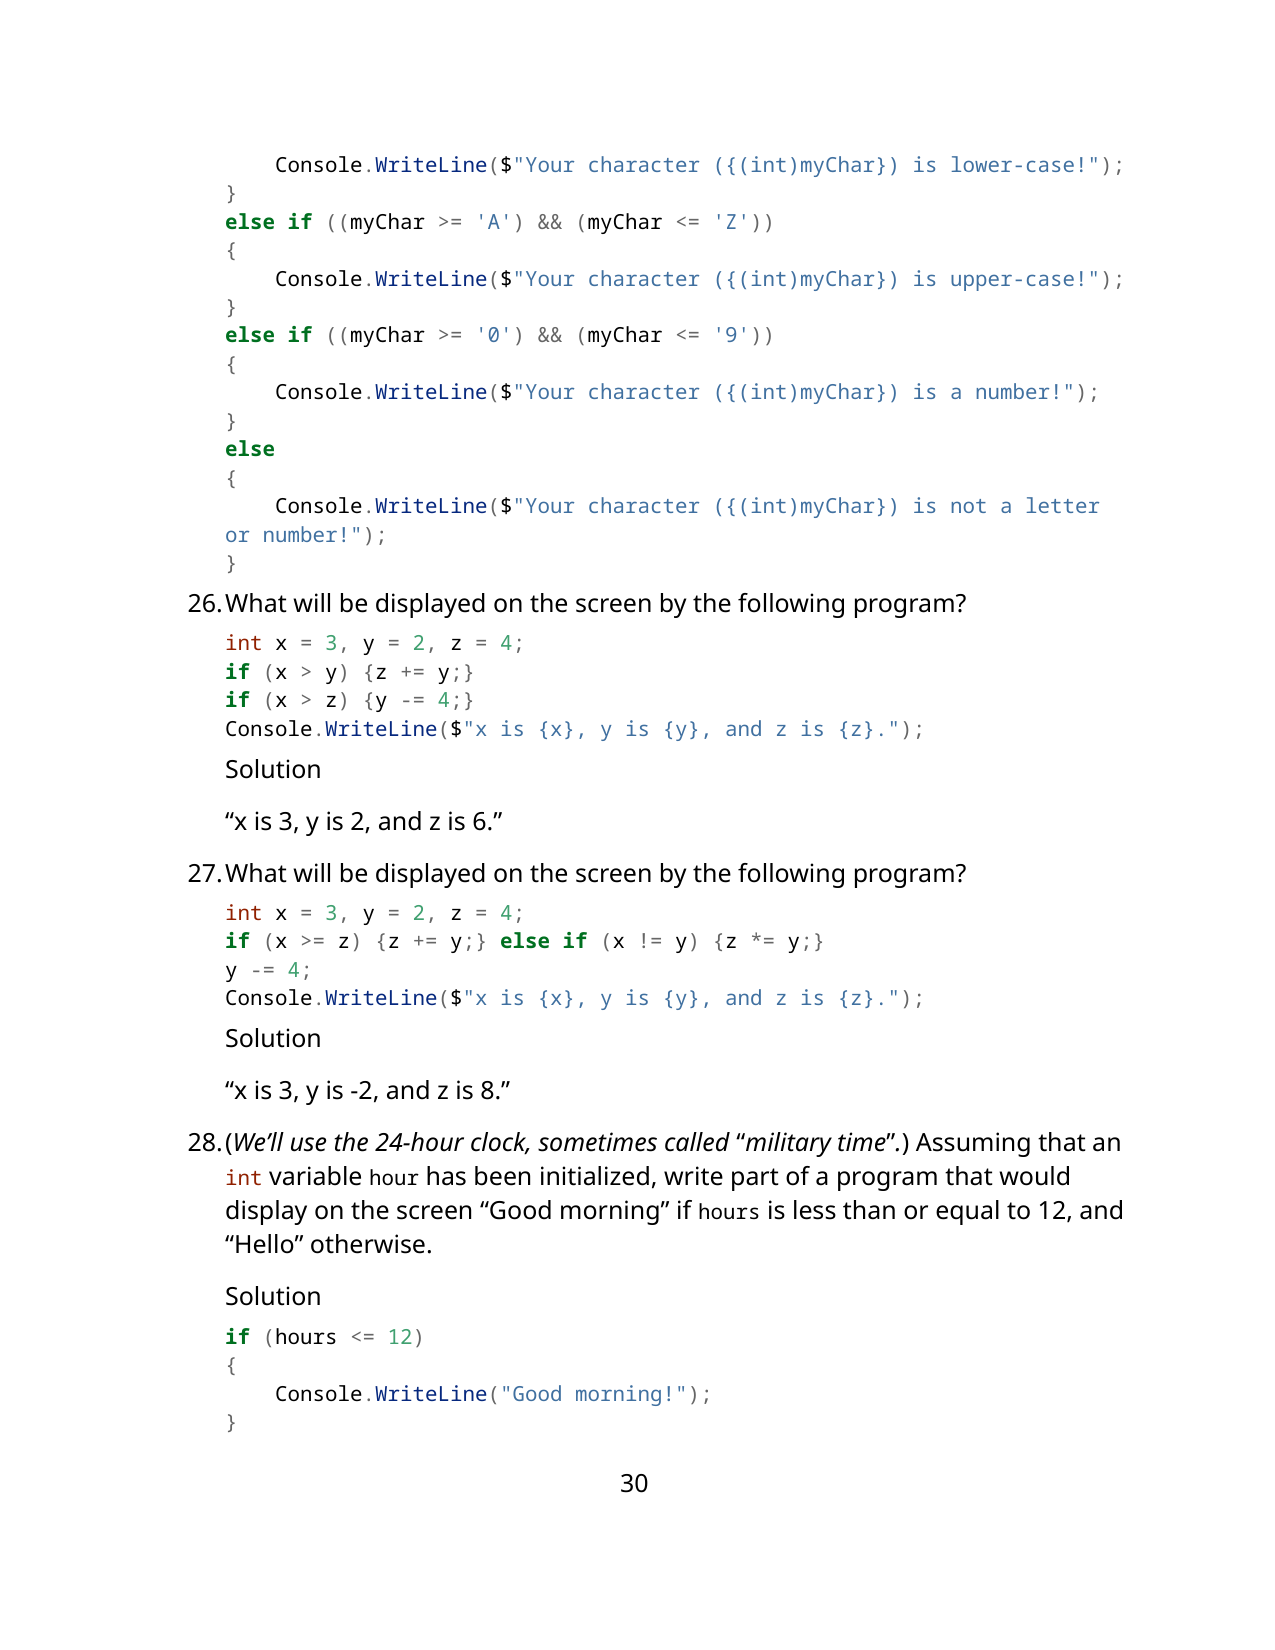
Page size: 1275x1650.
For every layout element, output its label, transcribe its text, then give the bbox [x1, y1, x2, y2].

list } [187, 178, 1125, 207]
list “x is 3, y is -2, and z is 8.” [187, 1073, 1125, 1107]
list else [187, 434, 1125, 463]
list Console.WriteLine($"Your character ({(int)myChar}) is upper-case!"); [187, 264, 1125, 292]
list “x is 3, y is 2, and z is 6.” [187, 803, 1125, 837]
list What will be displayed on the screen by the following program? [187, 855, 1125, 889]
list else if ((myChar >= 'A') && (myChar <= 'Z')) [187, 207, 1125, 235]
list Console.WriteLine($"x is {x}, y is {y}, and z is {z}."); [187, 983, 1125, 1012]
list else if ((myChar >= '0') && (myChar <= '9')) [187, 321, 1125, 349]
list Console.WriteLine($"Your character ({(int)myChar}) is a number!"); [187, 377, 1125, 406]
list { [187, 349, 1125, 377]
list Solution [187, 1279, 1125, 1313]
list { [187, 235, 1125, 264]
list int x = 3, y = 2, z = 4; [187, 628, 1125, 657]
list Console.WriteLine($"Your character ({(int)myChar}) is not a letter or number!"); [187, 491, 1125, 548]
list Solution [187, 1021, 1125, 1055]
list } [187, 1407, 1125, 1436]
list Console.WriteLine($"x is {x}, y is {y}, and z is {z}."); [187, 714, 1125, 742]
list Solution [187, 751, 1125, 785]
list (We’ll use the 24-hour clock, sometimes called “military time”.) Assuming that an int variable hour has been initialized, write part of a program that would display on the screen “Good morning” if hours is less than or equal to 12, and “Hello” otherwise. [187, 1125, 1125, 1261]
list if (x > z) {y -= 4;} [187, 685, 1125, 714]
list if (x >= z) {z += y;} else if (x != y) {z *= y;} [187, 927, 1125, 955]
list int x = 3, y = 2, z = 4; [187, 898, 1125, 927]
list Console.WriteLine($"Your character ({(int)myChar}) is lower-case!"); [187, 150, 1125, 178]
list What will be displayed on the screen by the following program? [187, 586, 1125, 619]
list y -= 4; [187, 955, 1125, 983]
list } [187, 292, 1125, 321]
list { [187, 463, 1125, 491]
list if (x > y) {z += y;} [187, 657, 1125, 685]
list if (hours <= 12) [187, 1322, 1125, 1351]
list { [187, 1351, 1125, 1379]
list } [187, 548, 1125, 577]
list } [187, 406, 1125, 434]
list Console.WriteLine("Good morning!"); [187, 1379, 1125, 1407]
